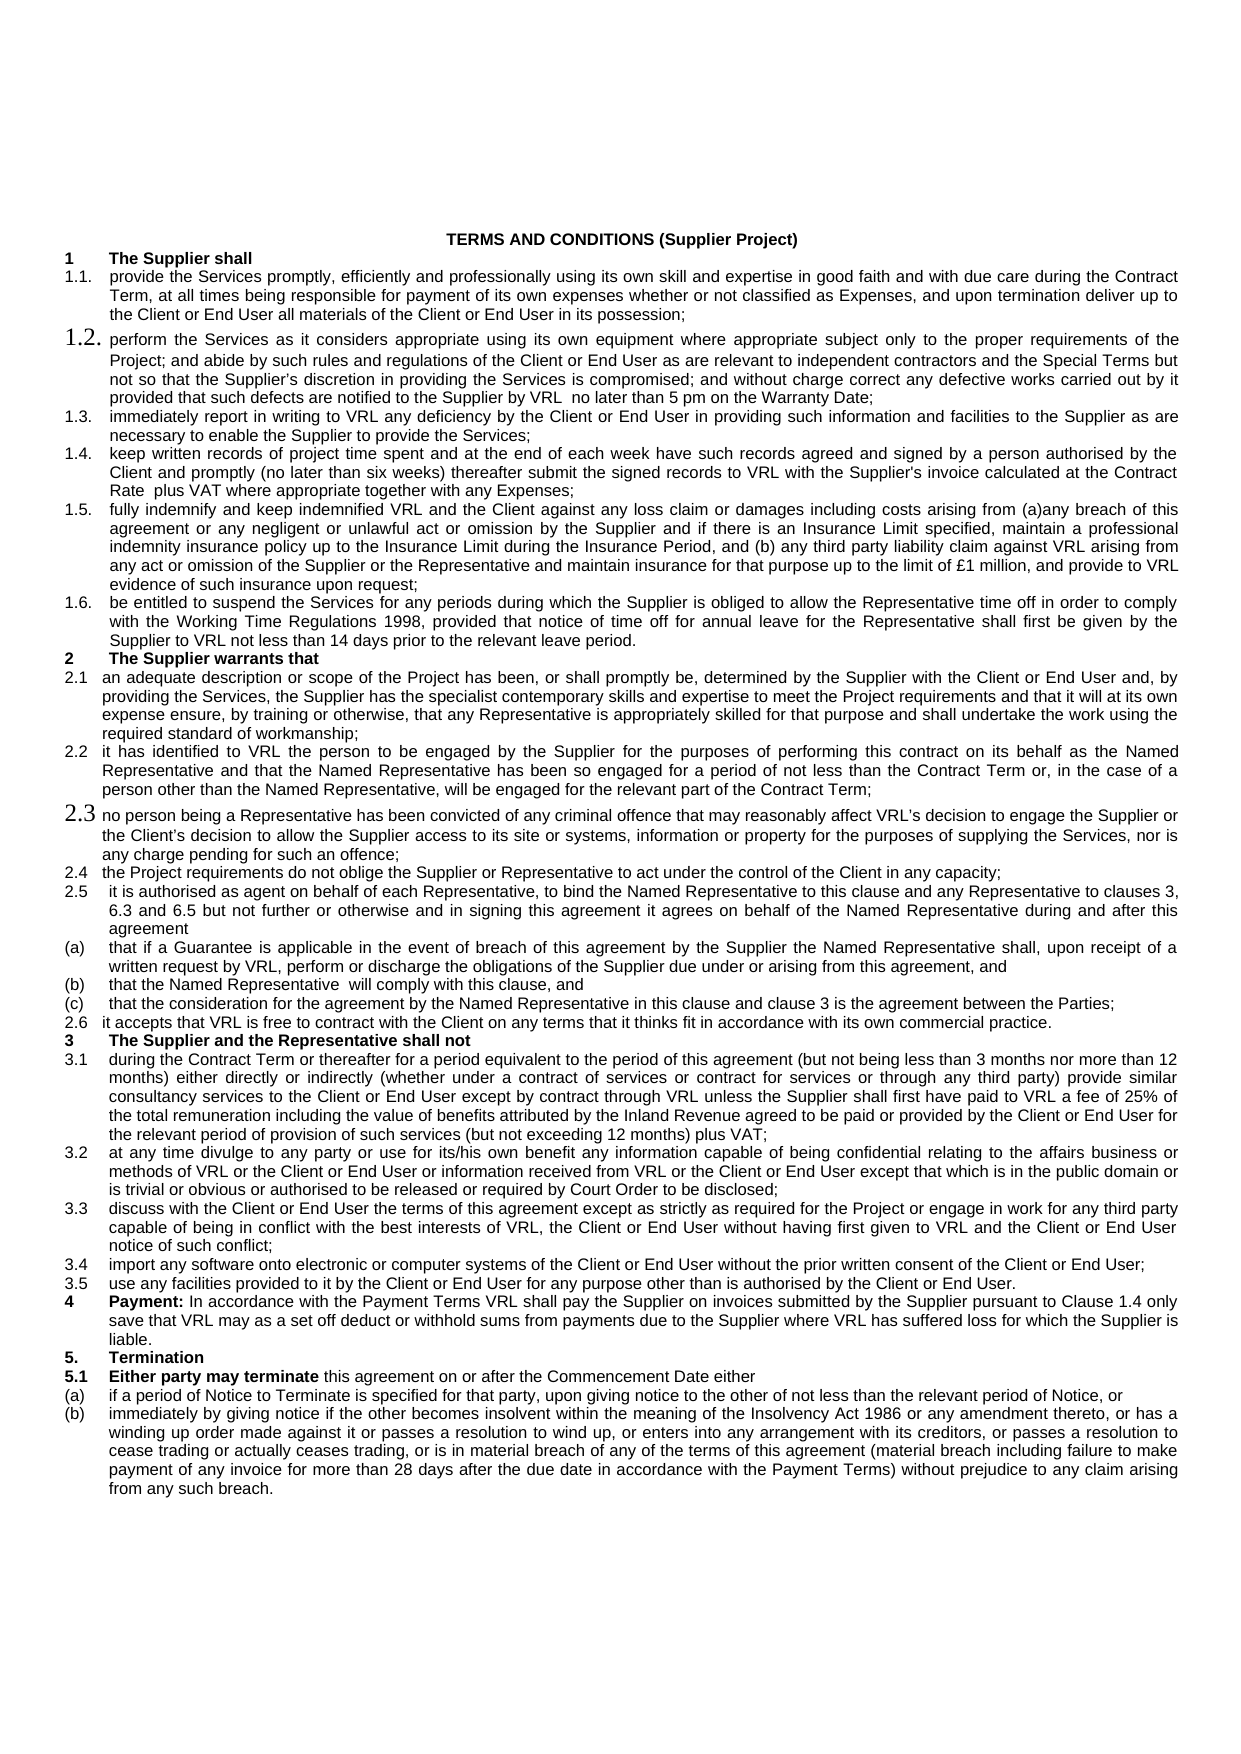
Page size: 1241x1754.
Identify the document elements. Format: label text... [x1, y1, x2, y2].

list be entitled to suspend the Services for any periods during which the Supplier is obliged to allow the Representative time off in order to comply with the Working Time Regulations 1998, provided that notice of time off for annual leave for the Representative shall first be given by the Supplier to VRL not less than 14 days prior to the relevant leave period. [64, 594, 1180, 649]
text TERMS AND CONDITIONS (Supplier Project) [64, 230, 1180, 249]
text 3.4 import any software onto electronic or computer systems of the Client or End User without the prior written consent of the Client or End User; [64, 1255, 1180, 1274]
text 3.5 use any facilities provided to it by the Client or End User for any purpose other than is authorised by the Client or End User. [64, 1274, 1180, 1293]
list it accepts that VRL is free to contract with the Client on any terms that it thinks fit in accordance with its own commercial practice. [64, 1013, 1180, 1032]
text 3.3 discuss with the Client or End User the terms of this agreement except as strictly as required for the Project or engage in work for any third party capable of being in conflict with the best interests of VRL, the Client or End User without having first given to VRL and the Client or End User notice of such conflict; [64, 1199, 1180, 1255]
list immediately report in writing to VRL any deficiency by the Client or End User in providing such information and facilities to the Supplier as are necessary to enable the Supplier to provide the Services; [64, 407, 1180, 444]
list perform the Services as it considers appropriate using its own equipment where appropriate subject only to the proper requirements of the Project; and abide by such rules and regulations of the Client or End User as are relevant to independent contractors and the Special Terms but not so that the Supplier’s discretion in providing the Services is compromised; and without charge correct any defective works carried out by it provided that such defects are notified to the Supplier by VRL no later than 5 pm on the Warranty Date; [64, 323, 1180, 407]
text (b) immediately by giving notice if the other becomes insolvent within the meaning of the Insolvency Act 1986 or any amendment thereto, or has a winding up order made against it or passes a resolution to wind up, or enters into any arrangement with its creditors, or passes a resolution to cease trading or actually ceases trading, or is in material breach of any of the terms of this agreement (material breach including failure to make payment of any invoice for more than 28 days after the due date in accordance with the Payment Terms) without prejudice to any claim arising from any such breach. [64, 1404, 1180, 1498]
list the Project requirements do not oblige the Supplier or Representative to act under the control of the Client in any capacity; [64, 864, 1180, 882]
list an adequate description or scope of the Project has been, or shall promptly be, determined by the Supplier with the Client or End User and, by providing the Services, the Supplier has the specialist contemporary skills and expertise to meet the Project requirements and that it will at its own expense ensure, by training or otherwise, that any Representative is appropriately skilled for that purpose and shall undertake the work using the required standard of workmanship; [64, 668, 1180, 743]
text 1 The Supplier shall [64, 249, 1180, 268]
text 4 Payment: In accordance with the Payment Terms VRL shall pay the Supplier on invoices submitted by the Supplier pursuant to Clause 1.4 only save that VRL may as a set off deduct or withhold sums from payments due to the Supplier where VRL has suffered loss for which the Supplier is liable. [64, 1293, 1180, 1348]
text (a) if a period of Notice to Terminate is specified for that party, upon giving notice to the other of not less than the relevant period of Notice, or [64, 1386, 1180, 1404]
list keep written records of project time spent and at the end of each week have such records agreed and signed by a person authorised by the Client and promptly (no later than six weeks) thereafter submit the signed records to VRL with the Supplier's invoice calculated at the Contract Rate plus VAT where appropriate together with any Expenses; [64, 444, 1180, 500]
text 3 The Supplier and the Representative shall not [64, 1032, 1180, 1050]
text 5. Termination [64, 1348, 1180, 1367]
text 3.2 at any time divulge to any party or use for its/his own benefit any information capable of being confidential relating to the affairs business or methods of VRL or the Client or End User or information received from VRL or the Client or End User except that which is in the public domain or is trivial or obvious or authorised to be released or required by Court Order to be disclosed; [64, 1143, 1180, 1199]
text (b) that the Named Representative will comply with this clause, and [64, 976, 1180, 994]
text 2.5 it is authorised as agent on behalf of each Representative, to bind the Named Representative to this clause and any Representative to clauses 3, 6.3 and 6.5 but not further or otherwise and in signing this agreement it agrees on behalf of the Named Representative during and after this agreement [64, 882, 1180, 938]
text (a) that if a Guarantee is applicable in the event of breach of this agreement by the Supplier the Named Representative shall, upon receipt of a written request by VRL, perform or discharge the obligations of the Supplier due under or arising from this agreement, and [64, 938, 1180, 976]
list fully indemnify and keep indemnified VRL and the Client against any loss claim or damages including costs arising from (a)any breach of this agreement or any negligent or unlawful act or omission by the Supplier and if there is an Insurance Limit specified, maintain a professional indemnity insurance policy up to the Insurance Limit during the Insurance Period, and (b) any third party liability claim against VRL arising from any act or omission of the Supplier or the Representative and maintain insurance for that purpose up to the limit of £1 million, and provide to VRL evidence of such insurance upon request; [64, 500, 1180, 594]
list provide the Services promptly, efficiently and professionally using its own skill and expertise in good faith and with due care during the Contract Term, at all times being responsible for payment of its own expenses whether or not classified as Expenses, and upon termination deliver up to the Client or End User all materials of the Client or End User in its possession; [64, 268, 1180, 323]
list it has identified to VRL the person to be engaged by the Supplier for the purposes of performing this contract on its behalf as the Named Representative and that the Named Representative has been so engaged for a period of not less than the Contract Term or, in the case of a person other than the Named Representative, will be engaged for the relevant part of the Contract Term; [64, 743, 1180, 799]
text (c) that the consideration for the agreement by the Named Representative in this clause and clause 3 is the agreement between the Parties; [64, 994, 1180, 1013]
text 2 The Supplier warrants that [64, 649, 1180, 668]
text 3.1 during the Contract Term or thereafter for a period equivalent to the period of this agreement (but not being less than 3 months nor more than 12 months) either directly or indirectly (whether under a contract of services or contract for services or through any third party) provide similar consultancy services to the Client or End User except by contract through VRL unless the Supplier shall first have paid to VRL a fee of 25% of the total remuneration including the value of benefits attributed by the Inland Revenue agreed to be paid or provided by the Client or End User for the relevant period of provision of such services (but not exceeding 12 months) plus VAT; [64, 1050, 1180, 1143]
text 5.1 Either party may terminate this agreement on or after the Commencement Date either [64, 1367, 1180, 1386]
list no person being a Representative has been convicted of any criminal offence that may reasonably affect VRL’s decision to engage the Supplier or the Client’s decision to allow the Supplier access to its site or systems, information or property for the purposes of supplying the Services, nor is any charge pending for such an offence; [64, 799, 1180, 864]
